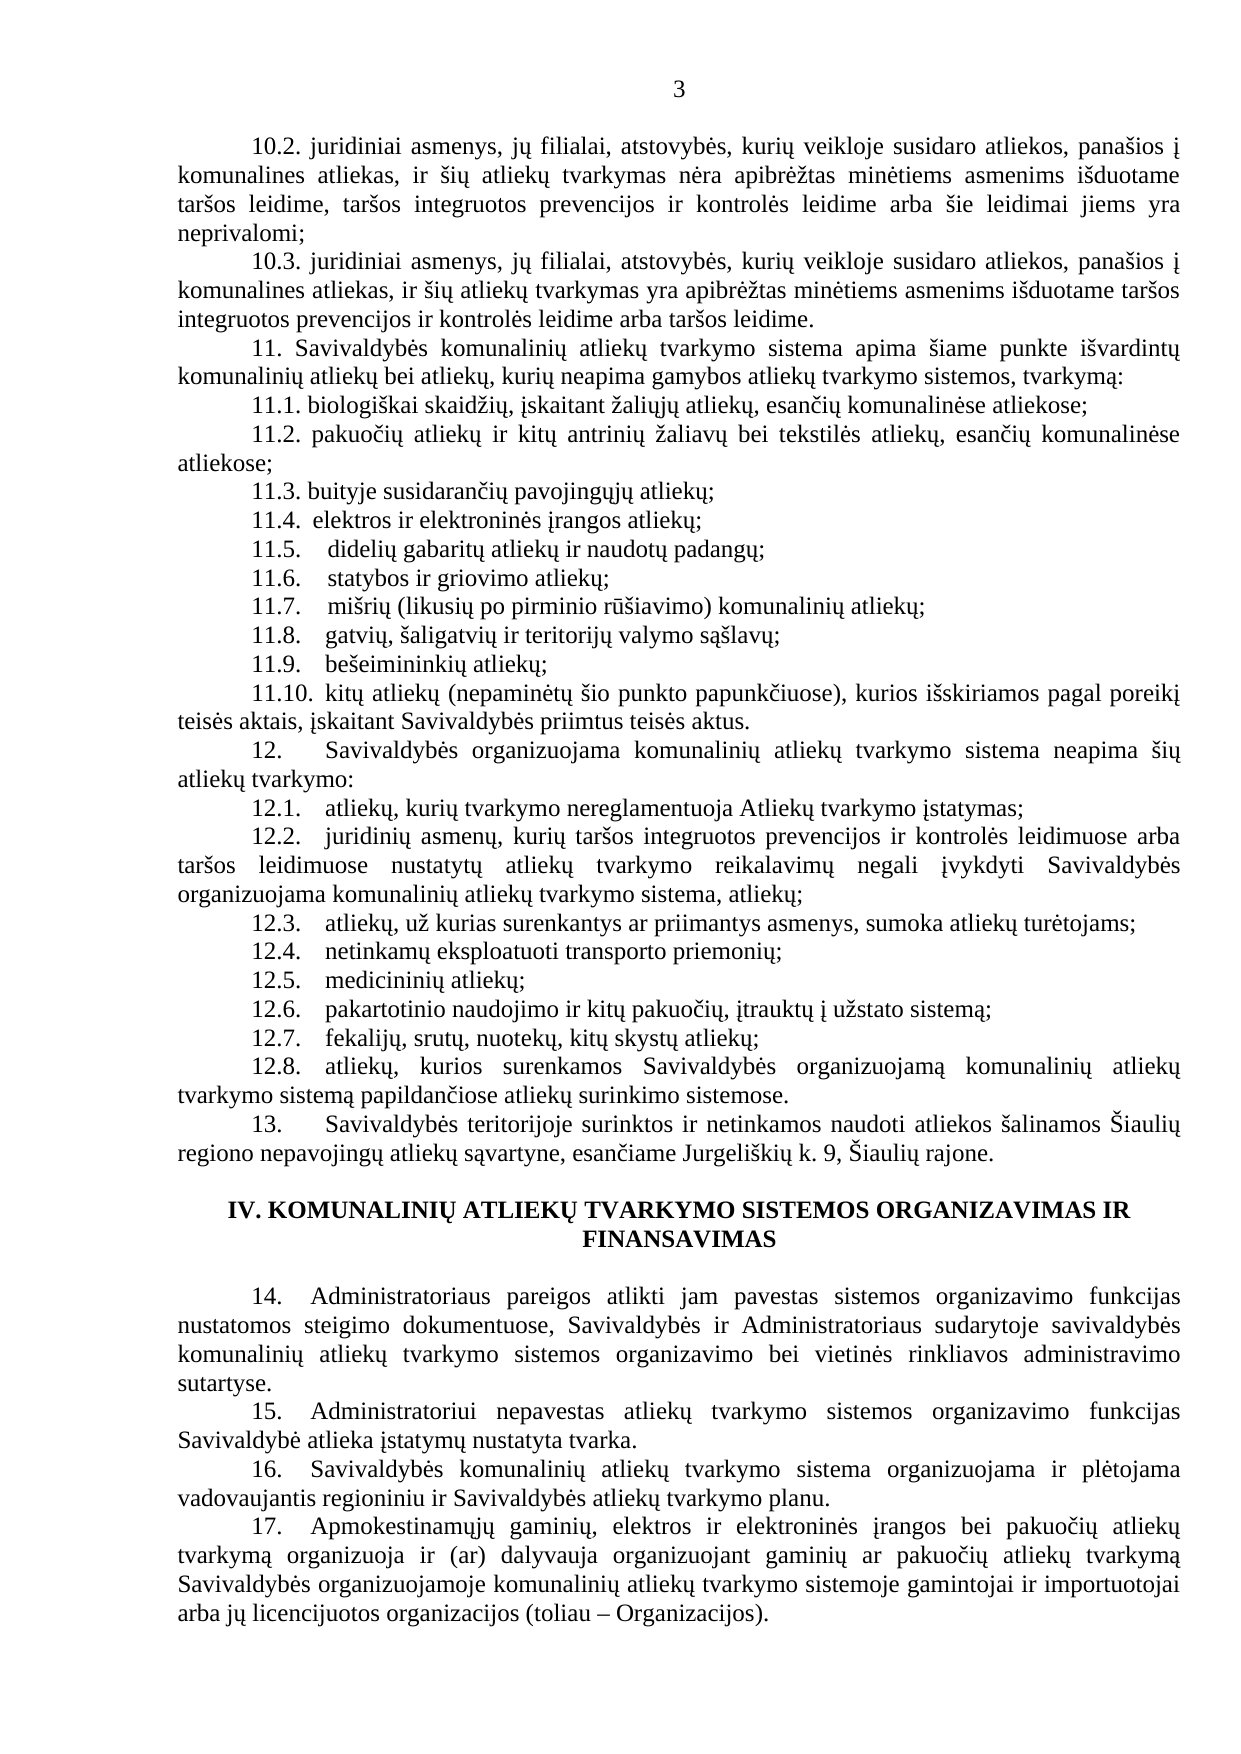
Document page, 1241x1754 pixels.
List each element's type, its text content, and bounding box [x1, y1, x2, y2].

text 12.8. atliekų, kurios surenkamos Savivaldybės organizuojamą komunalinių atliekų tvarkymo sistemą papildančiose atliekų surinkimo sistemose. [177, 1051, 1181, 1109]
text 11.10. kitų atliekų (nepaminėtų šio punkto papunkčiuose), kurios išskiriamos pagal poreikį teisės aktais, įskaitant Savivaldybės priimtus teisės aktus. [177, 678, 1181, 735]
text 12.6. pakartotinio naudojimo ir kitų pakuočių, įtrauktų į užstato sistemą; [177, 994, 1181, 1023]
text 11.1. biologiškai skaidžių, įskaitant žaliųjų atliekų, esančių komunalinėse atliekose; [177, 390, 1181, 419]
text 11.7. mišrių (likusių po pirminio rūšiavimo) komunalinių atliekų; [177, 591, 1181, 620]
text IV. KOMUNALINIŲ ATLIEKŲ TVARKYMO SISTEMOS ORGANIZAVIMAS IR FINANSAVIMAS [177, 1195, 1181, 1253]
text 10.3. juridiniai asmenys, jų filialai, atstovybės, kurių veikloje susidaro atliekos, panašios į komunalines atliekas, ir šių atliekų tvarkymas yra apibrėžtas minėtiems asmenims išduotame taršos integruotos prevencijos ir kontrolės leidime arba taršos leidime. [177, 246, 1181, 333]
text 12.3. atliekų, už kurias surenkantys ar priimantys asmenys, sumoka atliekų turėtojams; [177, 908, 1181, 936]
text 11.8. gatvių, šaligatvių ir teritorijų valymo sąšlavų; [177, 620, 1181, 649]
text 12. Savivaldybės organizuojama komunalinių atliekų tvarkymo sistema neapima šių atliekų tvarkymo: [177, 735, 1181, 793]
text 11.6. statybos ir griovimo atliekų; [177, 563, 1181, 591]
text 10.2. juridiniai asmenys, jų filialai, atstovybės, kurių veikloje susidaro atliekos, panašios į komunalines atliekas, ir šių atliekų tvarkymas nėra apibrėžtas minėtiems asmenims išduotame taršos leidime, taršos integruotos prevencijos ir kontrolės leidime arba šie leidimai jiems yra neprivalomi; [177, 131, 1181, 246]
text 12.4. netinkamų eksploatuoti transporto priemonių; [177, 936, 1181, 965]
text 11.9. bešeimininkių atliekų; [177, 649, 1181, 678]
text 11.4. elektros ir elektroninės įrangos atliekų; [177, 505, 1181, 534]
text 16. Savivaldybės komunalinių atliekų tvarkymo sistema organizuojama ir plėtojama vadovaujantis regioniniu ir Savivaldybės atliekų tvarkymo planu. [177, 1454, 1181, 1511]
text 12.2. juridinių asmenų, kurių taršos integruotos prevencijos ir kontrolės leidimuose arba taršos leidimuose nustatytų atliekų tvarkymo reikalavimų negali įvykdyti Savivaldybės organizuojama komunalinių atliekų tvarkymo sistema, atliekų; [177, 821, 1181, 908]
text 12.5. medicininių atliekų; [177, 965, 1181, 994]
text 14. Administratoriaus pareigos atlikti jam pavestas sistemos organizavimo funkcijas nustatomos steigimo dokumentuose, Savivaldybės ir Administratoriaus sudarytoje savivaldybės komunalinių atliekų tvarkymo sistemos organizavimo bei vietinės rinkliavos administravimo sutartyse. [177, 1281, 1181, 1396]
text 12.7. fekalijų, srutų, nuotekų, kitų skystų atliekų; [177, 1023, 1181, 1051]
text 15. Administratoriui nepavestas atliekų tvarkymo sistemos organizavimo funkcijas Savivaldybė atlieka įstatymų nustatyta tvarka. [177, 1396, 1181, 1454]
text 12.1. atliekų, kurių tvarkymo nereglamentuoja Atliekų tvarkymo įstatymas; [177, 793, 1181, 821]
text 11.5. didelių gabaritų atliekų ir naudotų padangų; [177, 534, 1181, 563]
text 17. Apmokestinamųjų gaminių, elektros ir elektroninės įrangos bei pakuočių atliekų tvarkymą organizuoja ir (ar) dalyvauja organizuojant gaminių ar pakuočių atliekų tvarkymą Savivaldybės organizuojamoje komunalinių atliekų tvarkymo sistemoje gamintojai ir importuotojai arba jų licencijuotos organizacijos (toliau – Organizacijos). [177, 1511, 1181, 1626]
text 11. Savivaldybės komunalinių atliekų tvarkymo sistema apima šiame punkte išvardintų komunalinių atliekų bei atliekų, kurių neapima gamybos atliekų tvarkymo sistemos, tvarkymą: [177, 333, 1181, 390]
text 13. Savivaldybės teritorijoje surinktos ir netinkamos naudoti atliekos šalinamos Šiaulių regiono nepavojingų atliekų sąvartyne, esančiame Jurgeliškių k. 9, Šiaulių rajone. [177, 1109, 1181, 1166]
text 11.2. pakuočių atliekų ir kitų antrinių žaliavų bei tekstilės atliekų, esančių komunalinėse atliekose; [177, 419, 1181, 476]
text 11.3. buityje susidarančių pavojingųjų atliekų; [177, 476, 1181, 505]
